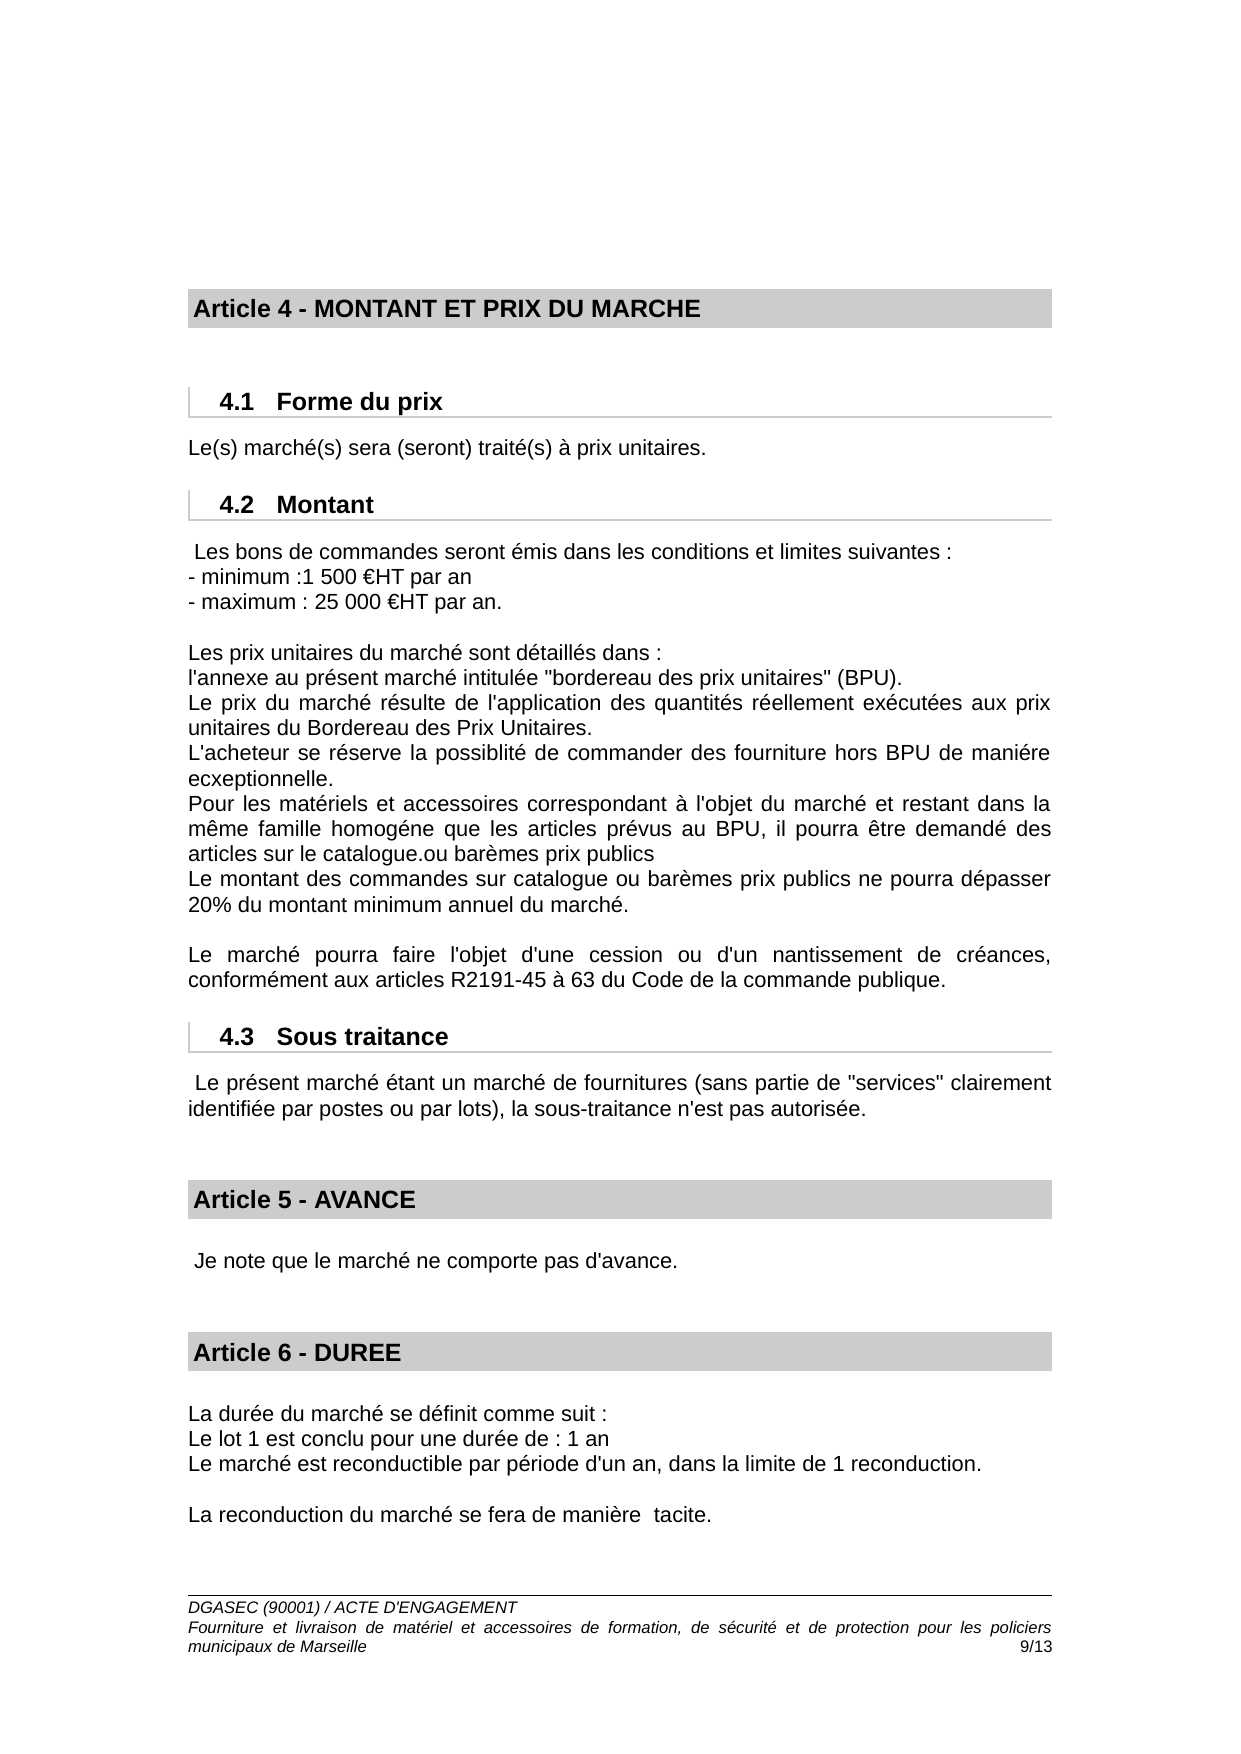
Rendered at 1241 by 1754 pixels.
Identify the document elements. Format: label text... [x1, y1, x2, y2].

subtitle Sous traitance [190, 1022, 1052, 1051]
subtitle Forme du prix [190, 387, 1052, 416]
text Le(s) marché(s) sera (seront) traité(s) à prix unitaires. [188, 435, 1052, 461]
subtitle DUREE [190, 1335, 1050, 1369]
text Le lot 1 est conclu pour une durée de : 1 an [188, 1426, 1052, 1451]
text La durée du marché se définit comme suit : [188, 1401, 1052, 1426]
text Le marché est reconductible par période d'un an, dans la limite de 1 reconduction. [188, 1451, 1052, 1477]
text - maximum : 25 000 €HT par an. [188, 589, 1052, 614]
text Je note que le marché ne comporte pas d'avance. [188, 1248, 1052, 1273]
text Les bons de commandes seront émis dans les conditions et limites suivantes : [188, 538, 1052, 564]
subtitle Montant [190, 490, 1052, 519]
text Le marché pourra faire l'objet d'une cession ou d'un nantissement de créances, conformément aux articles R2191-45 à 63 du Code de la commande publique. [188, 942, 1052, 992]
text Les prix unitaires du marché sont détaillés dans : [188, 639, 1052, 664]
text Le montant des commandes sur catalogue ou barèmes prix publics ne pourra dépasser 20% du montant minimum annuel du marché. [188, 866, 1052, 917]
text Le prix du marché résulte de l'application des quantités réellement exécutées aux prix unitaires du Bordereau des Prix Unitaires. [188, 690, 1052, 740]
text L'acheteur se réserve la possiblité de commander des fourniture hors BPU de maniére ecxeptionnelle. [188, 740, 1052, 791]
subtitle MONTANT ET PRIX DU MARCHE [190, 291, 1050, 326]
text La reconduction du marché se fera de manière tacite. [188, 1502, 1052, 1527]
text Pour les matériels et accessoires correspondant à l'objet du marché et restant dans la même famille homogéne que les articles prévus au BPU, il pourra être demandé des articles sur le catalogue.ou barèmes prix publics [188, 791, 1052, 866]
text l'annexe au présent marché intitulée "bordereau des prix unitaires" (BPU). [188, 664, 1052, 690]
text - minimum :1 500 €HT par an [188, 564, 1052, 589]
text Le présent marché étant un marché de fournitures (sans partie de "services" clairement identifiée par postes ou par lots), la sous-traitance n'est pas autorisée. [188, 1070, 1052, 1121]
subtitle AVANCE [190, 1182, 1050, 1217]
